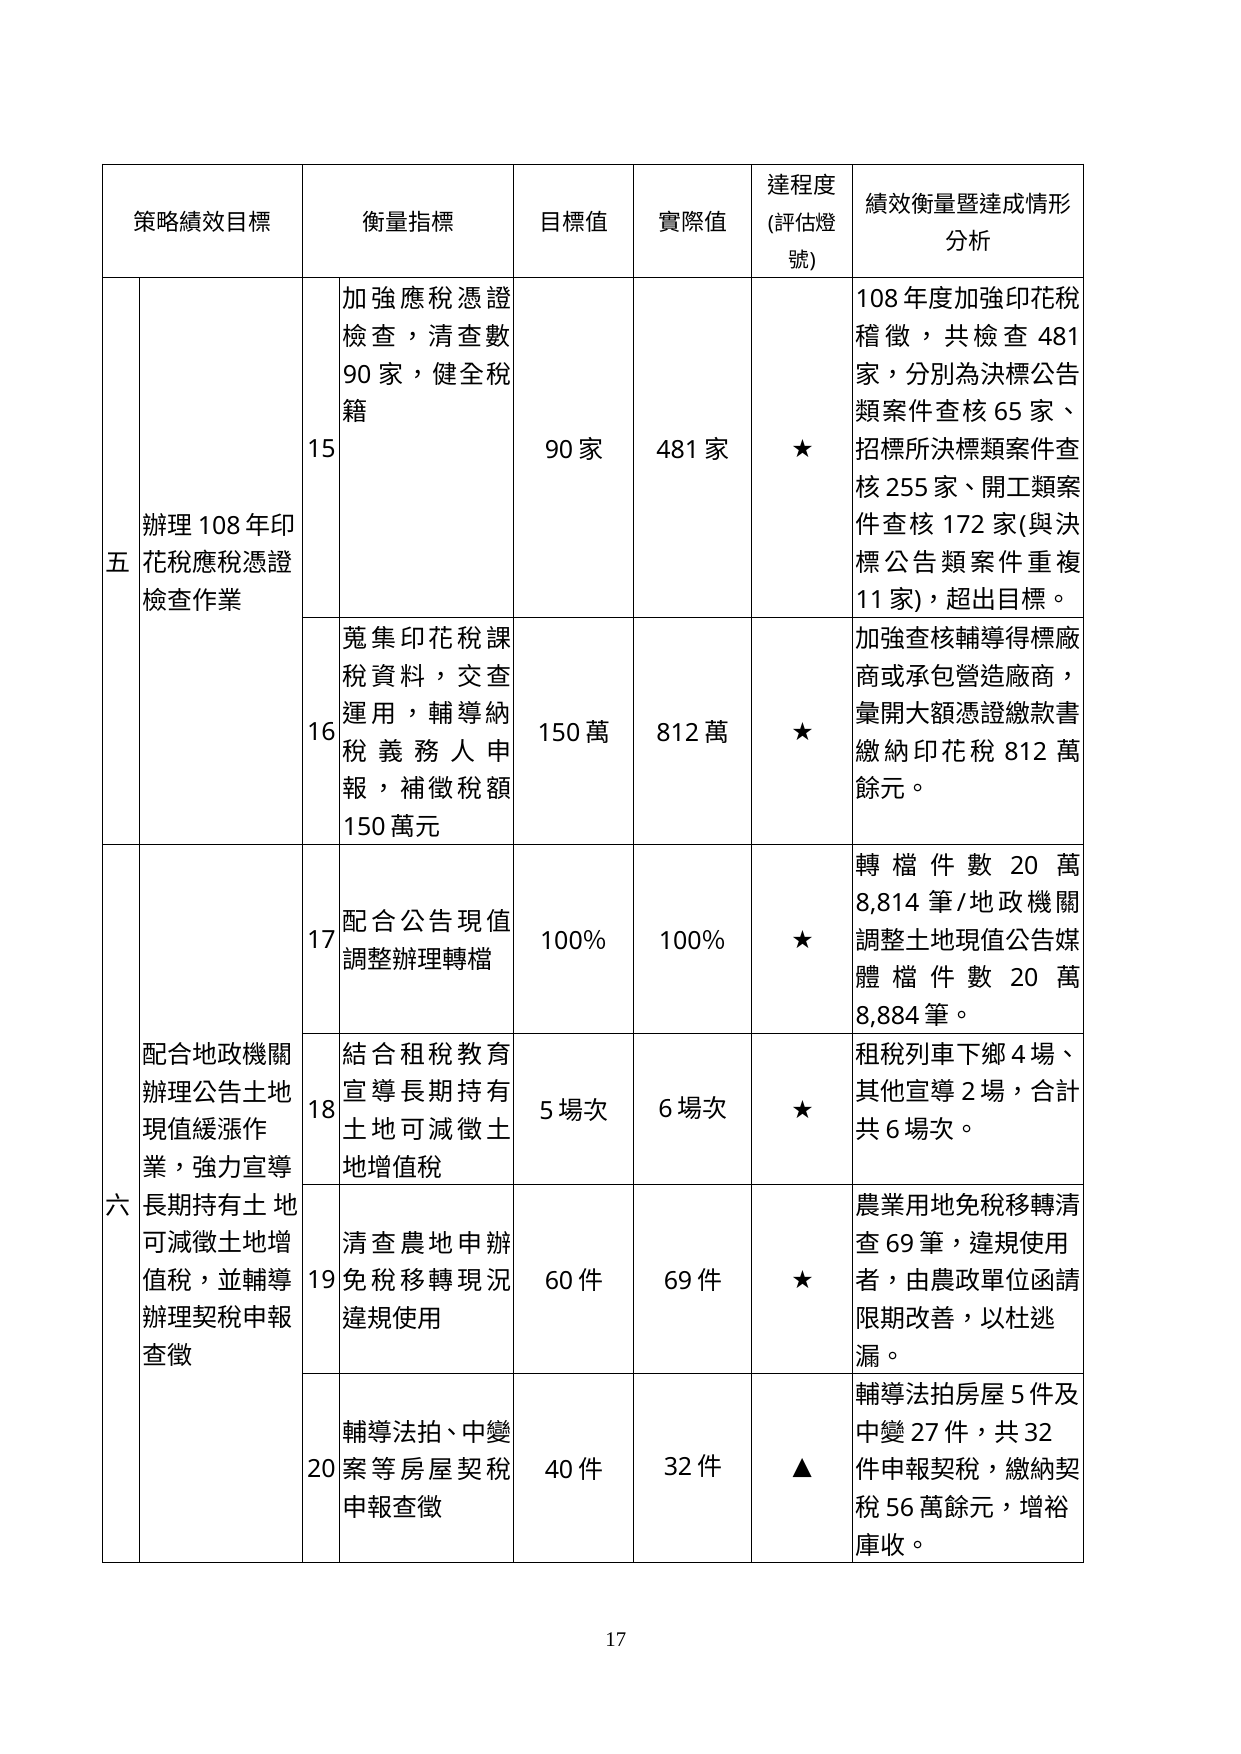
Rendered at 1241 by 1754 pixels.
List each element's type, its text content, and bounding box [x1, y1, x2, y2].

table_cell 五 [103, 278, 139, 843]
table_cell ▲ [752, 1374, 852, 1562]
table_header 達程度 (評估燈號) [752, 165, 852, 277]
table_cell 結合租稅教育宣導長期持有土地可減徵土地增值稅 [340, 1034, 513, 1184]
table_cell 六 [103, 845, 139, 1562]
table_cell 60件 [514, 1185, 633, 1373]
table_cell ★ [752, 1185, 852, 1373]
table_cell 812萬 [634, 618, 751, 843]
table_cell 32件 [634, 1374, 751, 1562]
table_cell 辦理108年印花稅應稅憑證檢查作業 [140, 278, 302, 843]
table_cell 加強查核輔導得標廠商或承包營造廠商，彙開大額憑證繳款書繳納印花稅812萬餘元。 [853, 618, 1083, 843]
table_cell 輔導法拍房屋5件及中變27件，共32件申報契稅，繳納契稅56萬餘元，增裕庫收。 [853, 1374, 1083, 1562]
table_cell 5場次 [514, 1034, 633, 1184]
table_cell 加強應稅憑證檢查，清查數90家，健全稅籍 [340, 278, 513, 617]
table_header 衡量指標 [303, 165, 513, 277]
table_cell 17 [303, 845, 339, 1032]
table_cell 農業用地免稅移轉清查69筆，違規使用者，由農政單位函請限期改善，以杜逃漏。 [853, 1185, 1083, 1373]
table_cell ★ [752, 1034, 852, 1184]
table_cell 18 [303, 1034, 339, 1184]
table_cell 108年度加強印花稅稽徵，共檢查481家，分別為決標公告類案件查核65家、招標所決標類案件查核255家、開工類案件查核172家(與決標公告類案件重複11家)，超出目標。 [853, 278, 1083, 617]
table_cell 40件 [514, 1374, 633, 1562]
table_cell 蒐集印花稅課稅資料，交查運用，輔導納稅義務人申報，補徵稅額150萬元 [340, 618, 513, 843]
table_cell 150萬 [514, 618, 633, 843]
table_cell 20 [303, 1374, 339, 1562]
table_cell ★ [752, 278, 852, 617]
table_header 策略績效目標 [103, 165, 302, 277]
table_cell 輔導法拍、中變案等房屋契稅申報查徵 [340, 1374, 513, 1562]
table_cell ★ [752, 845, 852, 1032]
table_cell 16 [303, 618, 339, 843]
table_cell 清查農地申辦免稅移轉現況違規使用 [340, 1185, 513, 1373]
table_header 目標值 [514, 165, 633, 277]
table_cell 租稅列車下鄉4場、其他宣導2場，合計共6場次。 [853, 1034, 1083, 1184]
table_header 績效衡量暨達成情形分析 [853, 165, 1083, 277]
table_cell 15 [303, 278, 339, 617]
table_cell 90家 [514, 278, 633, 617]
table_cell ★ [752, 618, 852, 843]
table_cell 轉檔件數20萬8,814筆/地政機關調整土地現值公告媒體檔件數20萬8,884筆。 [853, 845, 1083, 1032]
table_header 實際值 [634, 165, 751, 277]
table_cell 481家 [634, 278, 751, 617]
table_cell 100％ [634, 845, 751, 1032]
table_cell 19 [303, 1185, 339, 1373]
table_cell 69件 [634, 1185, 751, 1373]
table_cell 配合公告現值調整辦理轉檔 [340, 845, 513, 1032]
table_cell 100％ [514, 845, 633, 1032]
table_cell 配合地政機關辦理公告土地現值緩漲作業，強力宣導長期持有土 地可減徵土地增值稅，並輔導辦理契稅申報查徵 [140, 845, 302, 1562]
table_cell 6場次 [634, 1034, 751, 1184]
